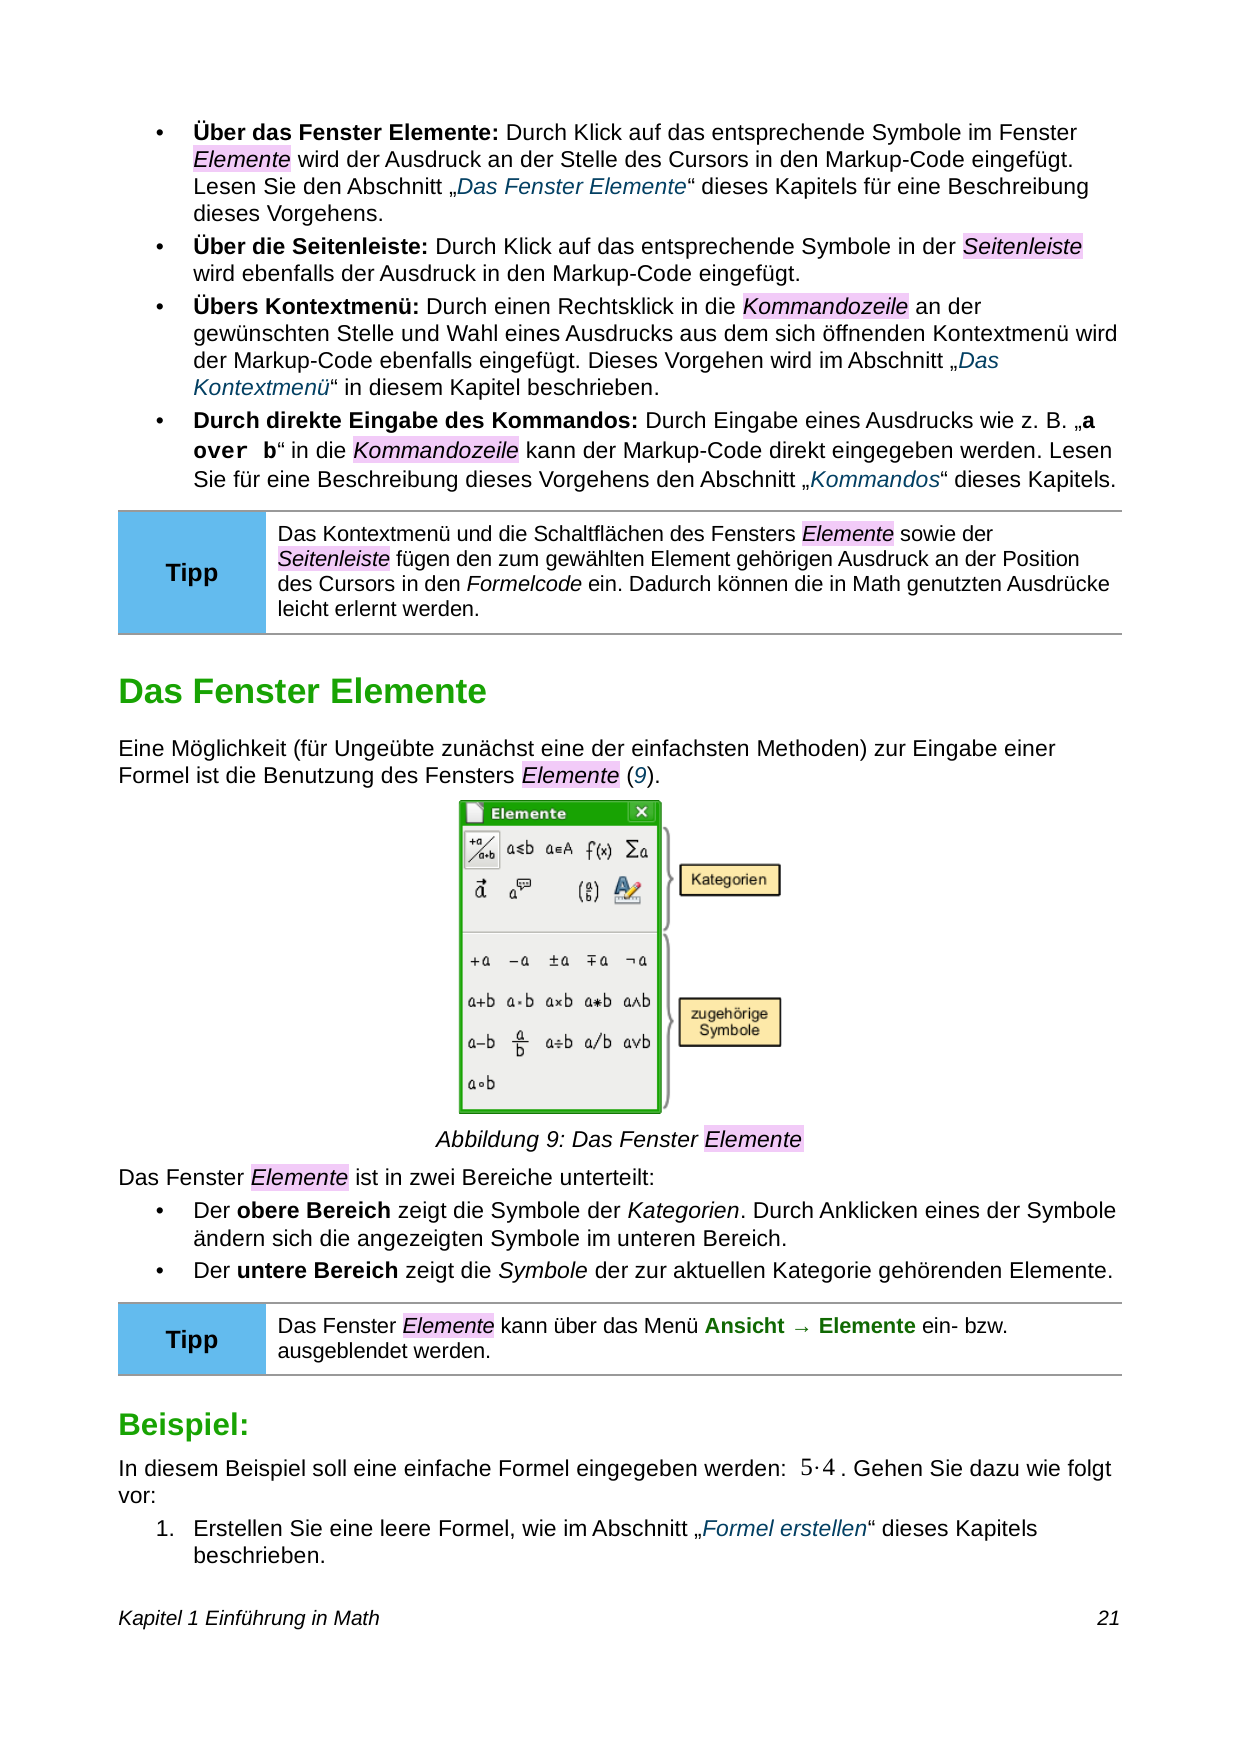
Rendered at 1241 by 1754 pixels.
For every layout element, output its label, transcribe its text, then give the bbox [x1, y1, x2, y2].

text Abbildung 5: Das Fenster Elemente [436, 1125, 704, 1152]
list Über das Fenster Elemente: Durch Klick auf das entsprechende Symbole im Fenster Elemente wird der Ausdruck an der Stelle des Cursors in den Markup-Code eingefügt. Lesen Sie den Abschnitt „Das Fenster Elemente“ dieses Kapitels für eine Beschreibung dieses Vorgehens. [156, 118, 1122, 226]
list Der obere Bereich zeigt die Symbole der Kategorien. Durch Anklicken eines der Symbole ändern sich die angezeigten Symbole im unteren Bereich. [156, 1197, 1122, 1251]
text In diesem Beispiel soll eine einfache Formel eingegeben werden: . Gehen Sie dazu wie folgt vor: [118, 1454, 1122, 1508]
subtitle Beispiel: [118, 1406, 1122, 1442]
list Über die Seitenleiste: Durch Klick auf das entsprechende Symbole in der Seitenleiste wird ebenfalls der Ausdruck in den Markup-Code eingefügt. [156, 232, 1122, 287]
table_header Tipp [118, 512, 266, 633]
list Übers Kontextmenü: Durch einen Rechtsklick in die Kommandozeile an der gewünschten Stelle und Wahl eines Ausdrucks aus dem sich öffnenden Kontextmenü wird der Markup-Code ebenfalls eingefügt. Dieses Vorgehen wird im Abschnitt „Das Kontextmenü“ in diesem Kapitel beschrieben. [156, 292, 1122, 401]
list Der untere Bereich zeigt die Symbole der zur aktuellen Kategorie gehörenden Elemente. [156, 1257, 1122, 1284]
subtitle Das Fenster Elemente [118, 670, 1122, 711]
table_header Das Kontextmenü und die Schaltflächen des Fensters Elemente sowie der Seitenleiste fügen den zum gewählten Element gehörigen Ausdruck an der Position des Cursors in den Formelcode ein. Dadurch können die in Math genutzten Ausdrücke leicht erlernt werden. [266, 512, 1122, 633]
text Eine Möglichkeit (für Ungeübte zunächst eine der einfachsten Methoden) zur Eingabe einer Formel ist die Benutzung des Fensters Elemente (Abbildung 5). [118, 734, 1122, 788]
text Das Fenster Elemente ist in zwei Bereiche unterteilt: [118, 1164, 251, 1191]
text Das Fenster Elemente ist in zwei Bereiche unterteilt: [349, 1164, 1122, 1191]
list Erstellen Sie eine leere Formel, wie im Abschnitt „Formel erstellen“ dieses Kapitels beschrieben. [156, 1514, 1122, 1569]
list Durch direkte Eingabe des Kommandos: Durch Eingabe eines Ausdrucks wie z. B. „a over b“ in die Kommandozeile kann der Markup-Code direkt eingegeben werden. Lesen Sie für eine Beschreibung dieses Vorgehens den Abschnitt „Kommandos“ dieses Kapitels. [156, 407, 1122, 492]
table_header Das Fenster Elemente kann über das Menü Ansicht → Elemente ein- bzw. ausgeblendet werden. [266, 1304, 1122, 1374]
picture [458, 800, 782, 1114]
table_header Tipp [118, 1304, 266, 1374]
